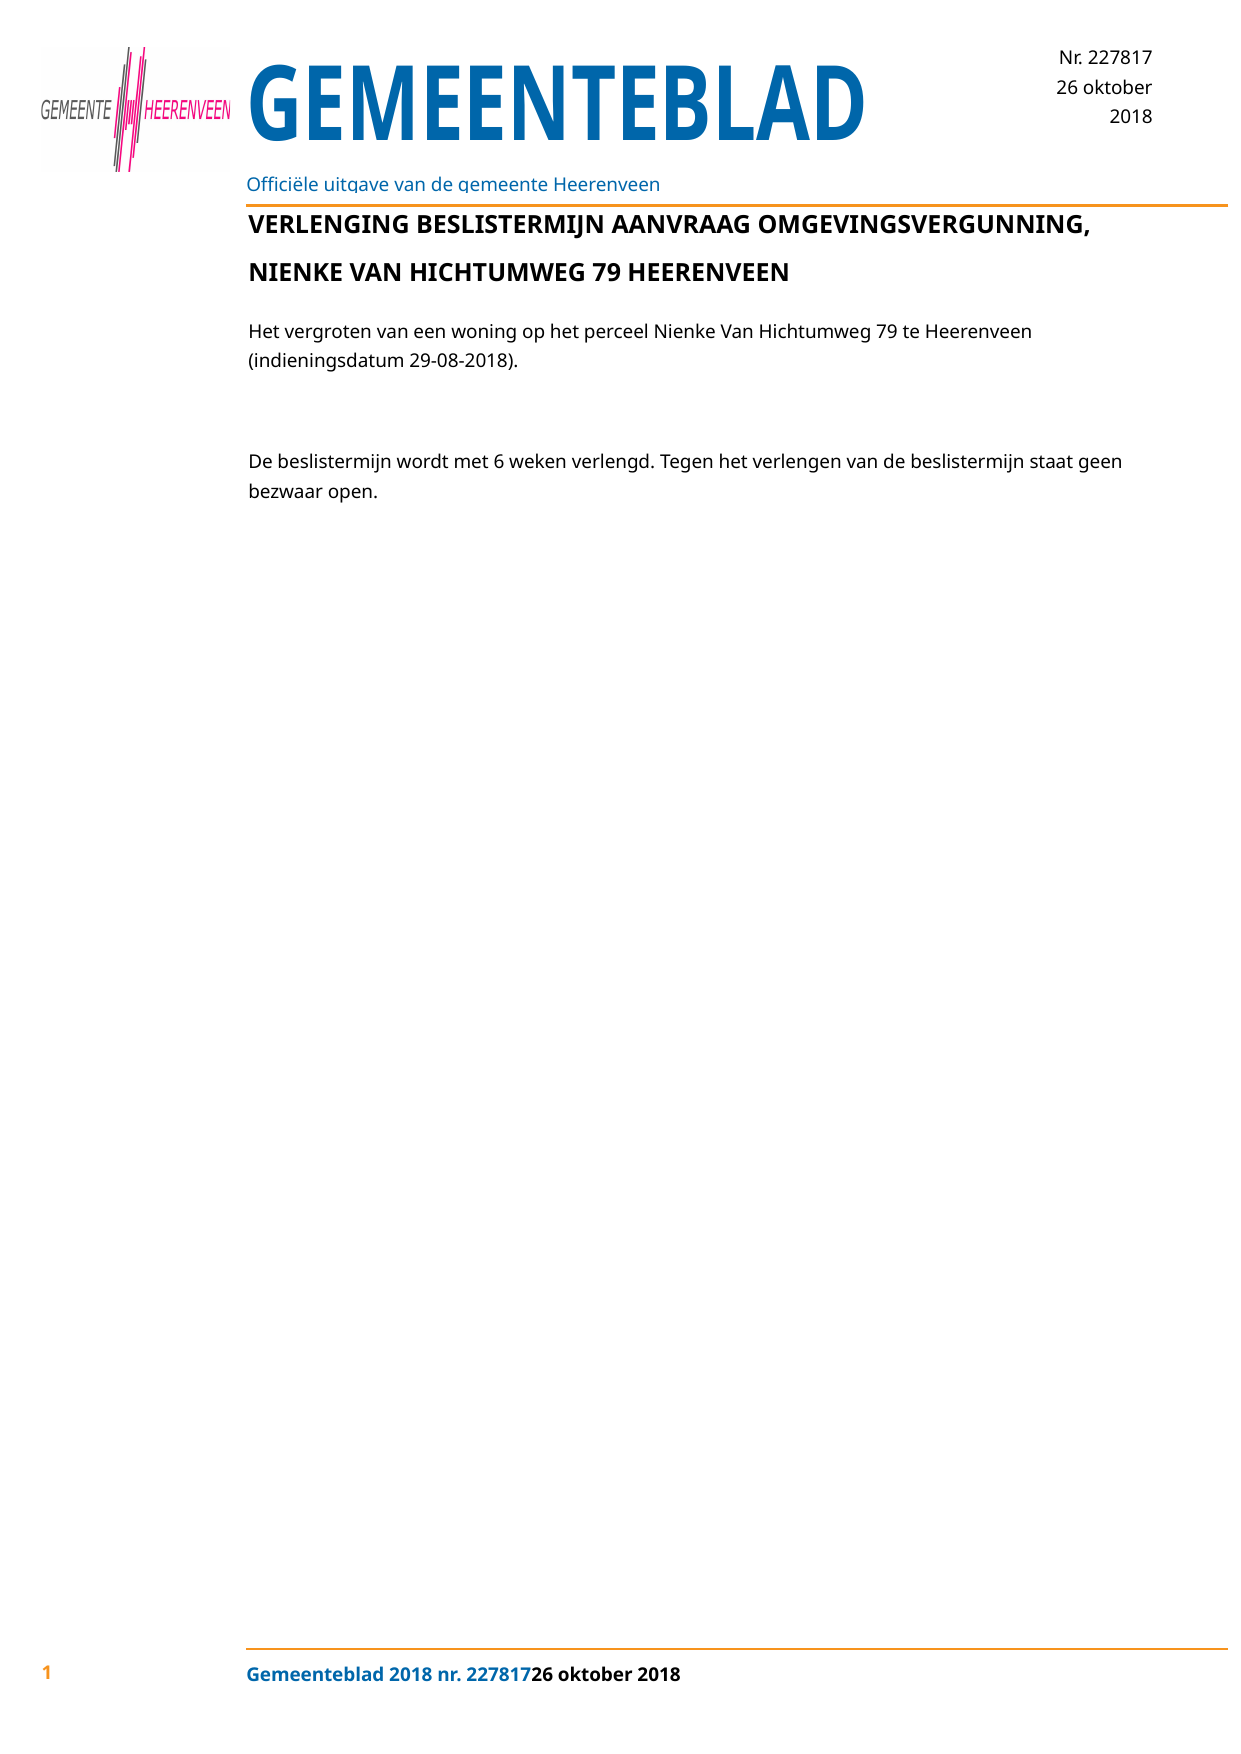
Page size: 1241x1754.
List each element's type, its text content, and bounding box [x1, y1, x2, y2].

text Het vergroten van een woning op het perceel Nienke Van Hichtumweg 79 te Heerenveen (indieningsdatum 29-08-2018). [248, 318, 1152, 373]
picture [41, 47, 231, 172]
text De beslistermijn wordt met 6 weken verlengd. Tegen het verlengen van de beslistermijn staat geen bezwaar open. [248, 448, 1152, 504]
text VERLENGING BESLISTERMIJN AANVRAAG OMGEVINGSVERGUNNING, NIENKE VAN HICHTUMWEG 79 HEERENVEEN [248, 207, 1152, 288]
